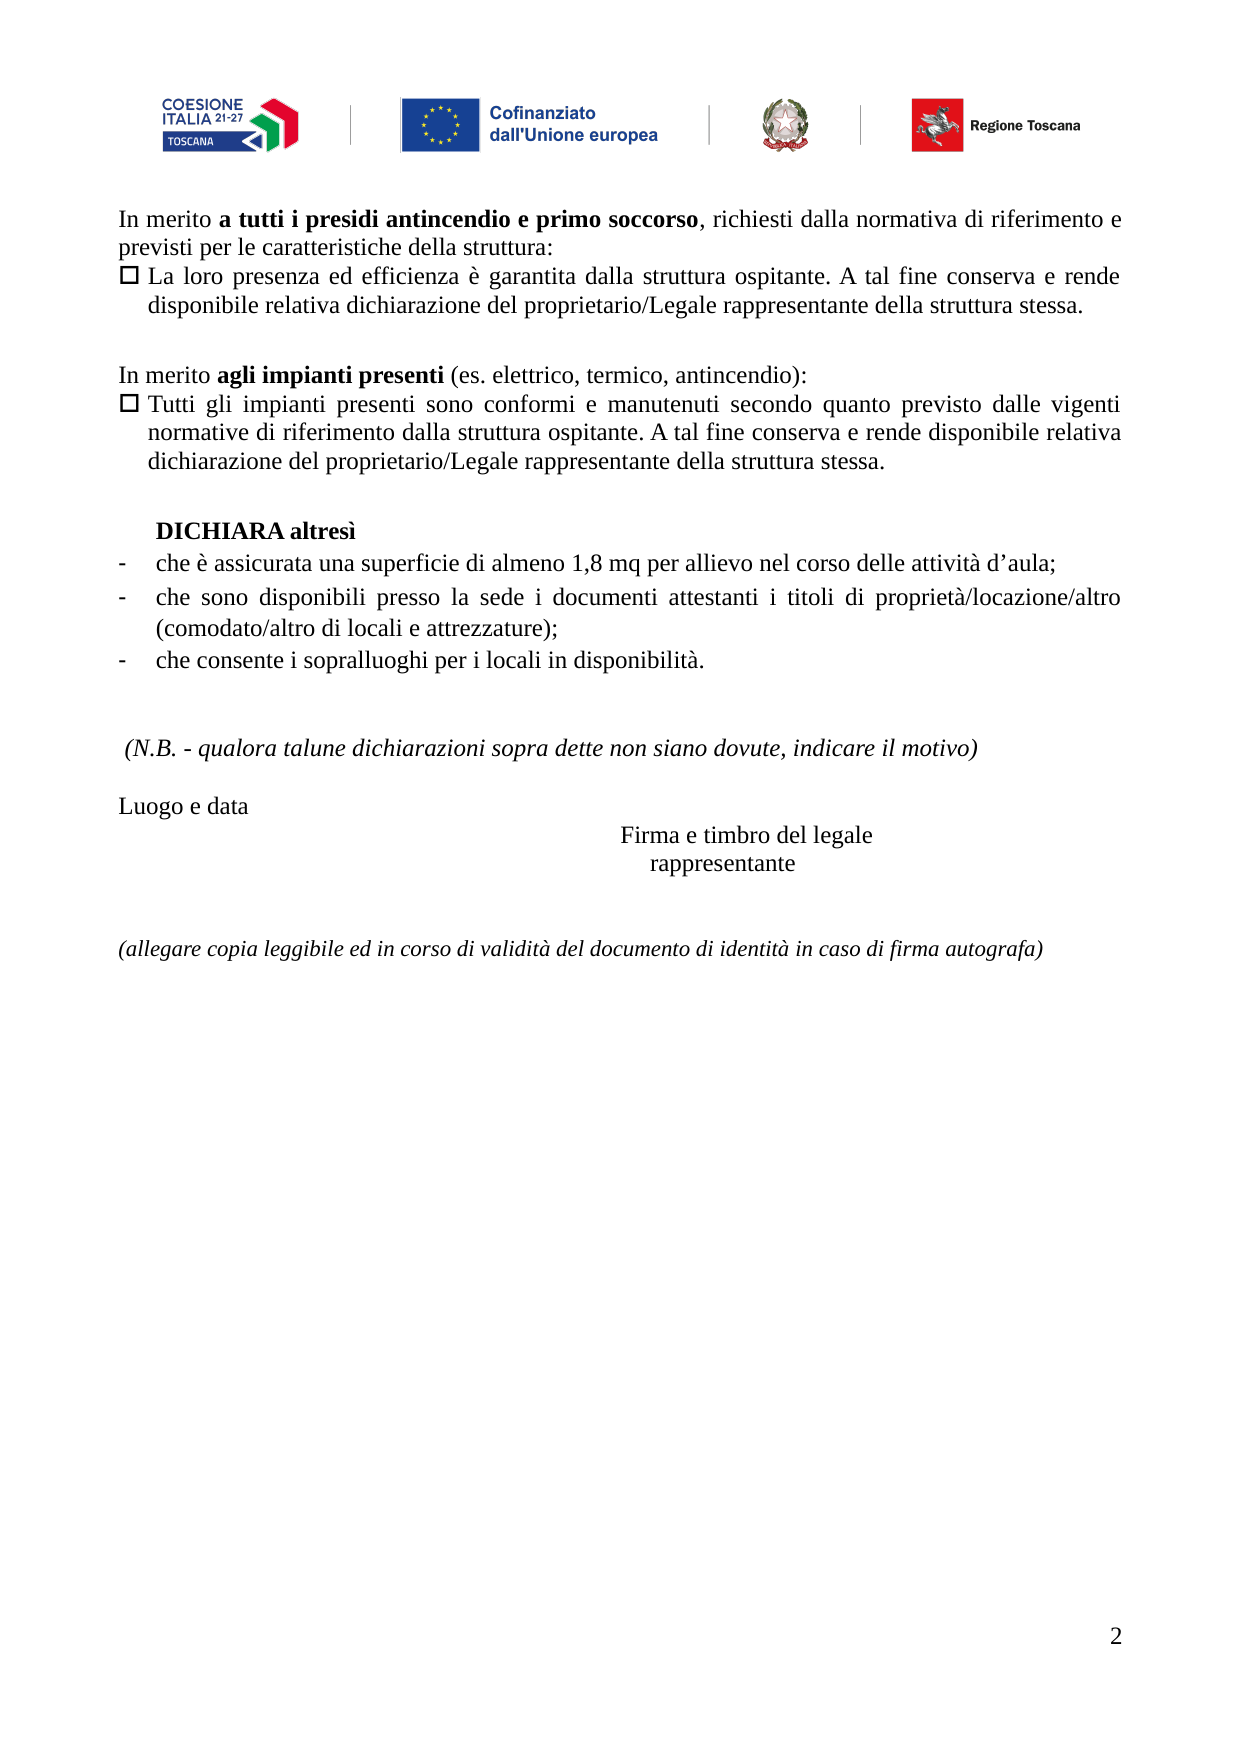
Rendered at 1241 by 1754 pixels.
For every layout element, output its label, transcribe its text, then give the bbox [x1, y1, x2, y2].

text rappresentante [650, 848, 1122, 877]
list che sono disponibili presso la sede i documenti attestanti i titoli di proprietà/locazione/altro (comodato/altro di locali e attrezzature); [118, 579, 1122, 642]
list Tutti gli impianti presenti sono conformi e manutenuti secondo quanto previsto dalle vigenti normative di riferimento dalla struttura ospitante. A tal fine conserva e rende disponibile relativa dichiarazione del proprietario/Legale rappresentante della struttura stessa. [118, 389, 1122, 475]
text In merito agli impianti presenti (es. elettrico, termico, antincendio): [118, 360, 1122, 389]
list che consente i sopralluoghi per i locali in disponibilità. [118, 642, 1122, 676]
text Luogo e data [118, 791, 1122, 820]
text In merito a tutti i presidi antincendio e primo soccorso, richiesti dalla normativa di riferimento e previsti per le caratteristiche della struttura: [118, 204, 1122, 261]
text (N.B. - qualora talune dichiarazioni sopra dette non siano dovute, indicare il motivo) [118, 733, 1122, 762]
text Firma e timbro del legale [620, 820, 1122, 848]
text DICHIARA altresì [156, 516, 1122, 545]
list (allegare copia leggibile ed in corso di validità del documento di identità in caso di firma autografa) [118, 935, 1122, 961]
list La loro presenza ed efficienza è garantita dalla struttura ospitante. A tal fine conserva e rende disponibile relativa dichiarazione del proprietario/Legale rappresentante della struttura stessa. [118, 261, 1122, 319]
list che è assicurata una superficie di almeno 1,8 mq per allievo nel corso delle attività d’aula; [118, 545, 1122, 579]
